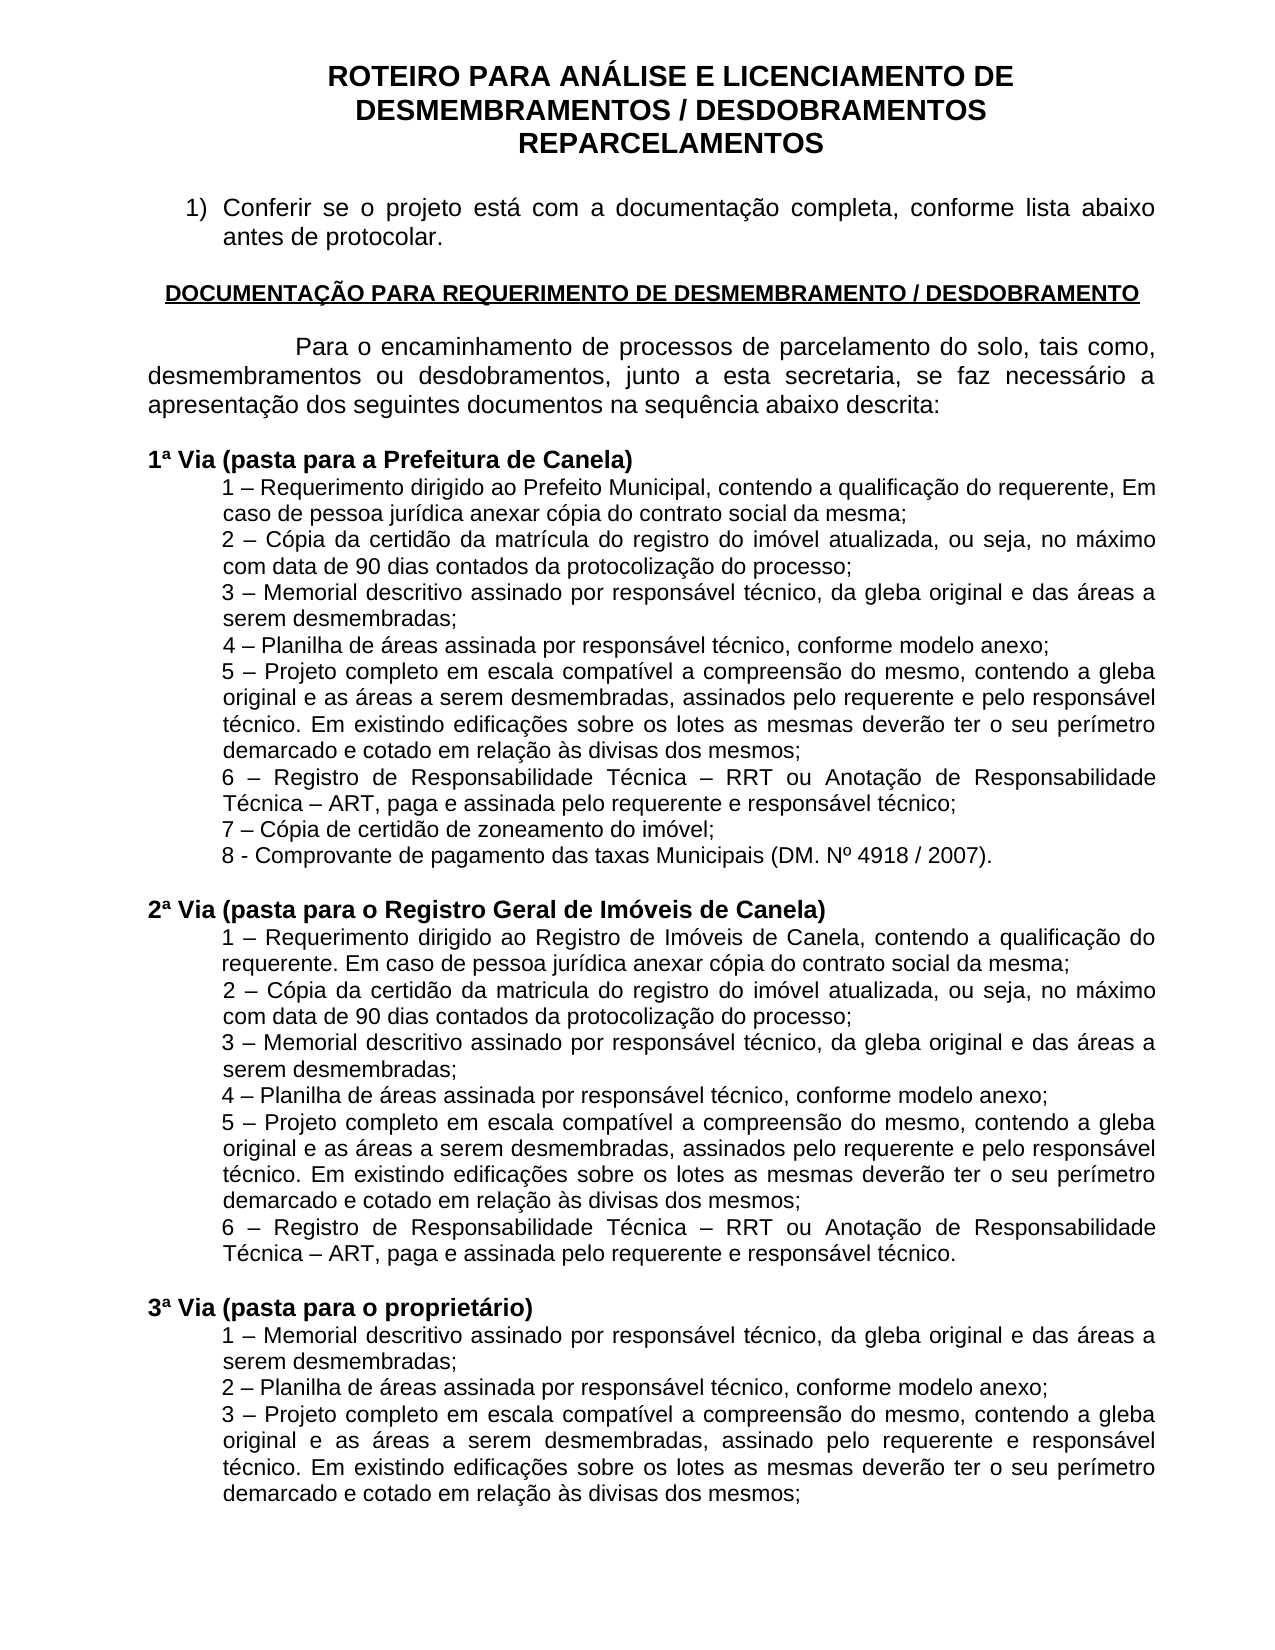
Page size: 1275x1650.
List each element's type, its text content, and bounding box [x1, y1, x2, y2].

text 6 – Registro de Responsabilidade Técnica – RRT ou Anotação de Responsabilidade Técnica – ART, paga e assinada pelo requerente e responsável técnico. [221, 1214, 1157, 1267]
text 4 – Planilha de áreas assinada por responsável técnico, conforme modelo anexo; [221, 1082, 1157, 1108]
text ROTEIRO PARA ANÁLISE E LICENCIAMENTO DE DESMEMBRAMENTOS / DESDOBRAMENTOS [185, 59, 1157, 126]
text 7 – Cópia de certidão de zoneamento do imóvel; [221, 816, 1157, 842]
text 3ª Via (pasta para o proprietário) [148, 1293, 1157, 1322]
text Para o encaminhamento de processos de parcelamento do solo, tais como, desmembramentos ou desdobramentos, junto a esta secretaria, se faz necessário a apresentação dos seguintes documentos na sequência abaixo descrita: [148, 332, 1157, 418]
text 3 – Memorial descritivo assinado por responsável técnico, da gleba original e das áreas a serem desmembradas; [221, 579, 1157, 632]
text REPARCELAMENTOS [185, 126, 1157, 160]
text 4 – Planilha de áreas assinada por responsável técnico, conforme modelo anexo; [221, 632, 1157, 658]
text 1 – Requerimento dirigido ao Prefeito Municipal, contendo a qualificação do requerente, Em caso de pessoa jurídica anexar cópia do contrato social da mesma; [221, 473, 1157, 526]
text 1 – Memorial descritivo assinado por responsável técnico, da gleba original e das áreas a serem desmembradas; [221, 1322, 1157, 1374]
text 5 – Projeto completo em escala compatível a compreensão do mesmo, contendo a gleba original e as áreas a serem desmembradas, assinados pelo requerente e pelo responsável técnico. Em existindo edificações sobre os lotes as mesmas deverão ter o seu perímetro demarcado e cotado em relação às divisas dos mesmos; [221, 658, 1157, 763]
text 1 – Requerimento dirigido ao Registro de Imóveis de Canela, contendo a qualificação do requerente. Em caso de pessoa jurídica anexar cópia do contrato social da mesma; [221, 924, 1157, 977]
text 5 – Projeto completo em escala compatível a compreensão do mesmo, contendo a gleba original e as áreas a serem desmembradas, assinados pelo requerente e pelo responsável técnico. Em existindo edificações sobre os lotes as mesmas deverão ter o seu perímetro demarcado e cotado em relação às divisas dos mesmos; [221, 1108, 1157, 1214]
text 8 - Comprovante de pagamento das taxas Municipais (DM. Nº 4918 / 2007). [221, 842, 1157, 869]
text 3 – Projeto completo em escala compatível a compreensão do mesmo, contendo a gleba original e as áreas a serem desmembradas, assinado pelo requerente e responsável técnico. Em existindo edificações sobre os lotes as mesmas deverão ter o seu perímetro demarcado e cotado em relação às divisas dos mesmos; [221, 1401, 1157, 1506]
text 2 – Cópia da certidão da matricula do registro do imóvel atualizada, ou seja, no máximo com data de 90 dias contados da protocolização do processo; [223, 977, 1157, 1029]
text 1ª Via (pasta para a Prefeitura de Canela) [148, 445, 1157, 473]
text 6 – Registro de Responsabilidade Técnica – RRT ou Anotação de Responsabilidade Técnica – ART, paga e assinada pelo requerente e responsável técnico; [221, 763, 1157, 816]
text 2 – Planilha de áreas assinada por responsável técnico, conforme modelo anexo; [221, 1374, 1157, 1401]
text 3 – Memorial descritivo assinado por responsável técnico, da gleba original e das áreas a serem desmembradas; [221, 1029, 1157, 1082]
list Conferir se o projeto está com a documentação completa, conforme lista abaixo antes de protocolar. [185, 193, 1157, 251]
text 2 – Cópia da certidão da matrícula do registro do imóvel atualizada, ou seja, no máximo com data de 90 dias contados da protocolização do processo; [221, 526, 1157, 579]
text DOCUMENTAÇÃO PARA REQUERIMENTO DE DESMEMBRAMENTO / DESDOBRAMENTO [148, 279, 1157, 306]
text 2ª Via (pasta para o Registro Geral de Imóveis de Canela) [148, 895, 1157, 924]
